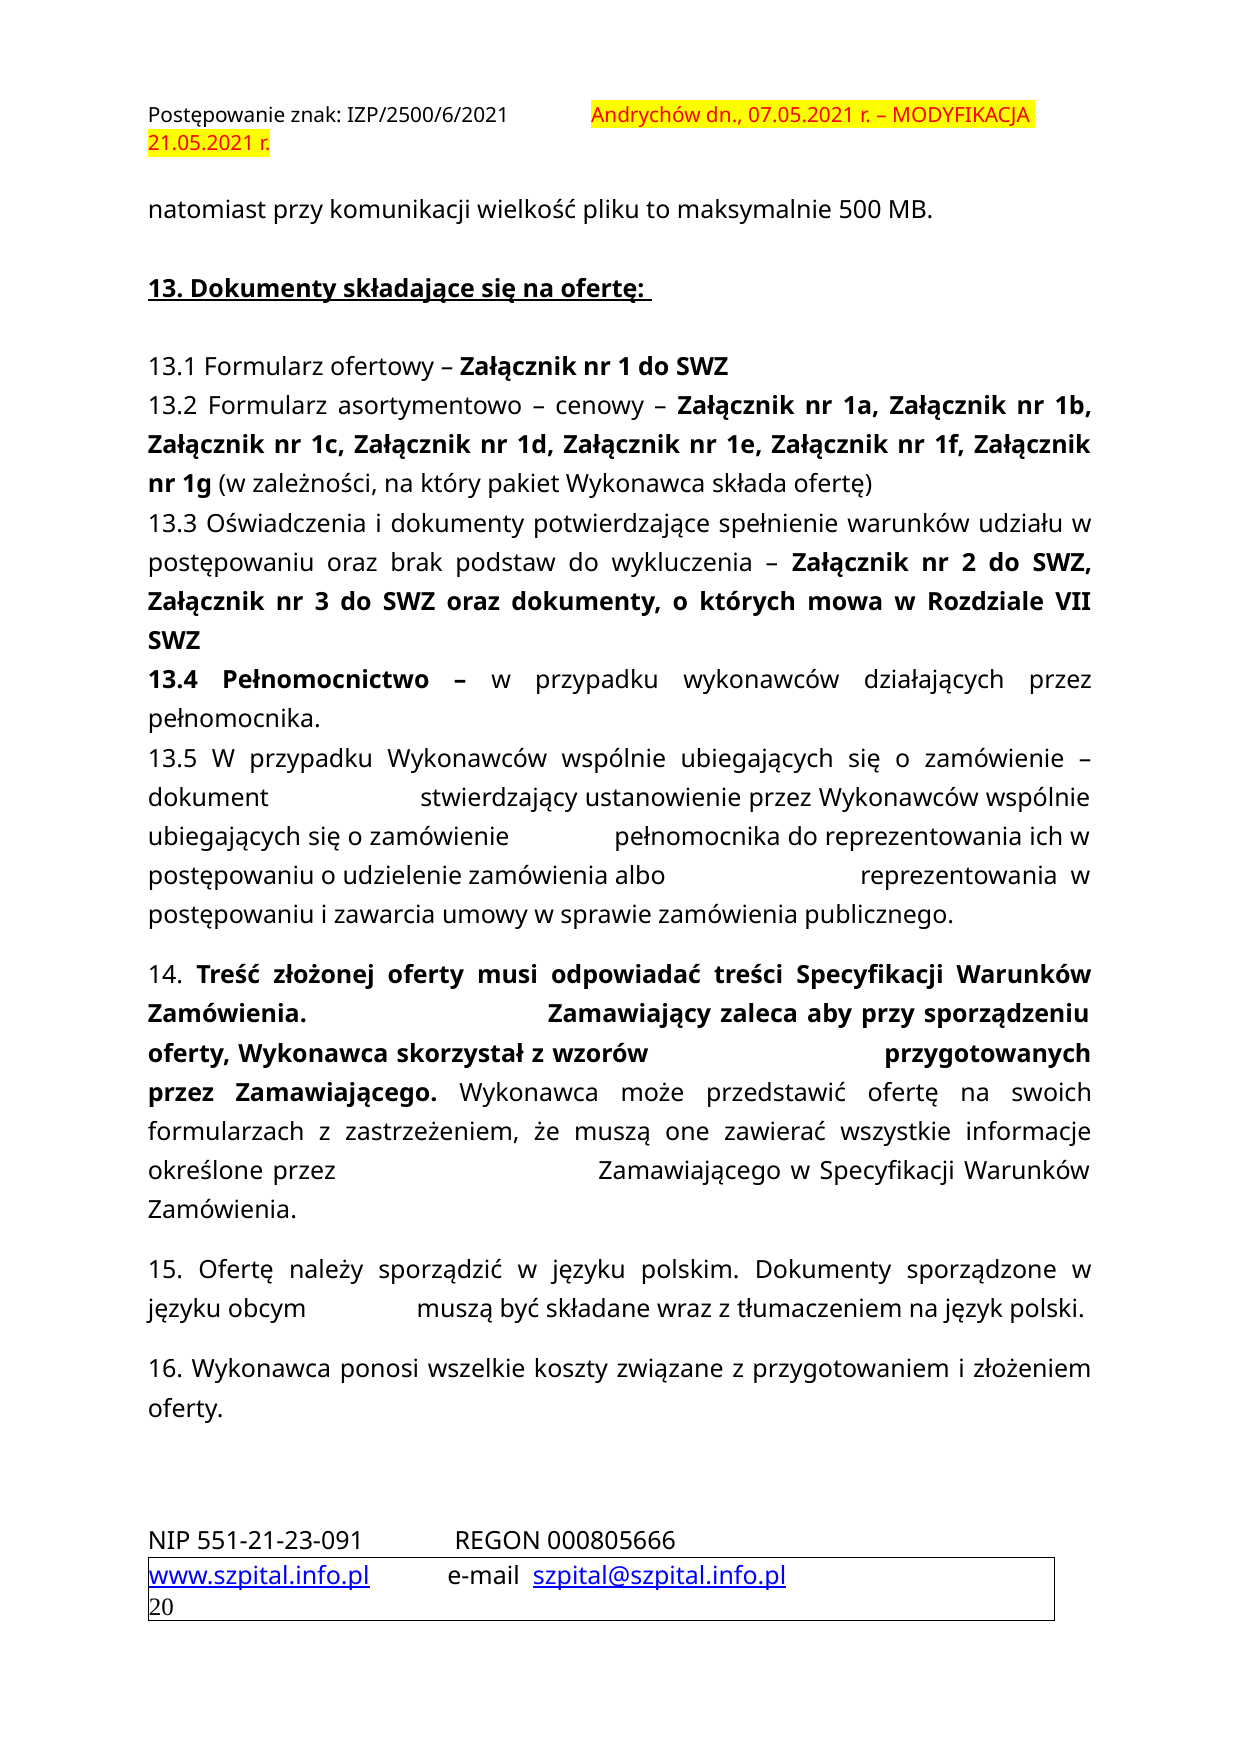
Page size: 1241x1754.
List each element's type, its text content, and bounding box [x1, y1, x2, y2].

list 15. Ofertę należy sporządzić w języku polskim. Dokumenty sporządzone w języku obcym muszą być składane wraz z tłumaczeniem na język polski. [148, 1252, 1092, 1325]
list 14. Treść złożonej oferty musi odpowiadać treści Specyfikacji Warunków Zamówienia. Zamawiający zaleca aby przy sporządzeniu oferty, Wykonawca skorzystał z wzorów przygotowanych przez Zamawiającego. Wykonawca może przedstawić ofertę na swoich formularzach z zastrzeżeniem, że muszą one zawierać wszystkie informacje określone przez Zamawiającego w Specyfikacji Warunków Zamówienia. [148, 957, 1092, 1226]
text 13. Dokumenty składające się na ofertę: [148, 270, 1092, 304]
list 13.5 W przypadku Wykonawców wspólnie ubiegających się o zamówienie – dokument stwierdzający ustanowienie przez Wykonawców wspólnie ubiegających się o zamówienie pełnomocnika do reprezentowania ich w postępowaniu o udzielenie zamówienia albo reprezentowania w postępowaniu i zawarcia umowy w sprawie zamówienia publicznego. [148, 740, 1092, 931]
text natomiast przy komunikacji wielkość pliku to maksymalnie 500 MB. [148, 192, 1092, 226]
text 13.4 Pełnomocnictwo – w przypadku wykonawców działających przez pełnomocnika. [148, 662, 1092, 735]
text 13.2 Formularz asortymentowo – cenowy – Załącznik nr 1a, Załącznik nr 1b, Załącznik nr 1c, Załącznik nr 1d, Załącznik nr 1e, Załącznik nr 1f, Załącznik nr 1g (w zależności, na który pakiet Wykonawca składa ofertę) [148, 388, 1092, 500]
text 13.1 Formularz ofertowy – Załącznik nr 1 do SWZ [148, 348, 1092, 383]
list 16. Wykonawca ponosi wszelkie koszty związane z przygotowaniem i złożeniem oferty. [148, 1351, 1092, 1424]
text 13.3 Oświadczenia i dokumenty potwierdzające spełnienie warunków udziału w postępowaniu oraz brak podstaw do wykluczenia – Załącznik nr 2 do SWZ, Załącznik nr 3 do SWZ oraz dokumenty, o których mowa w Rozdziale VII SWZ [148, 505, 1092, 657]
